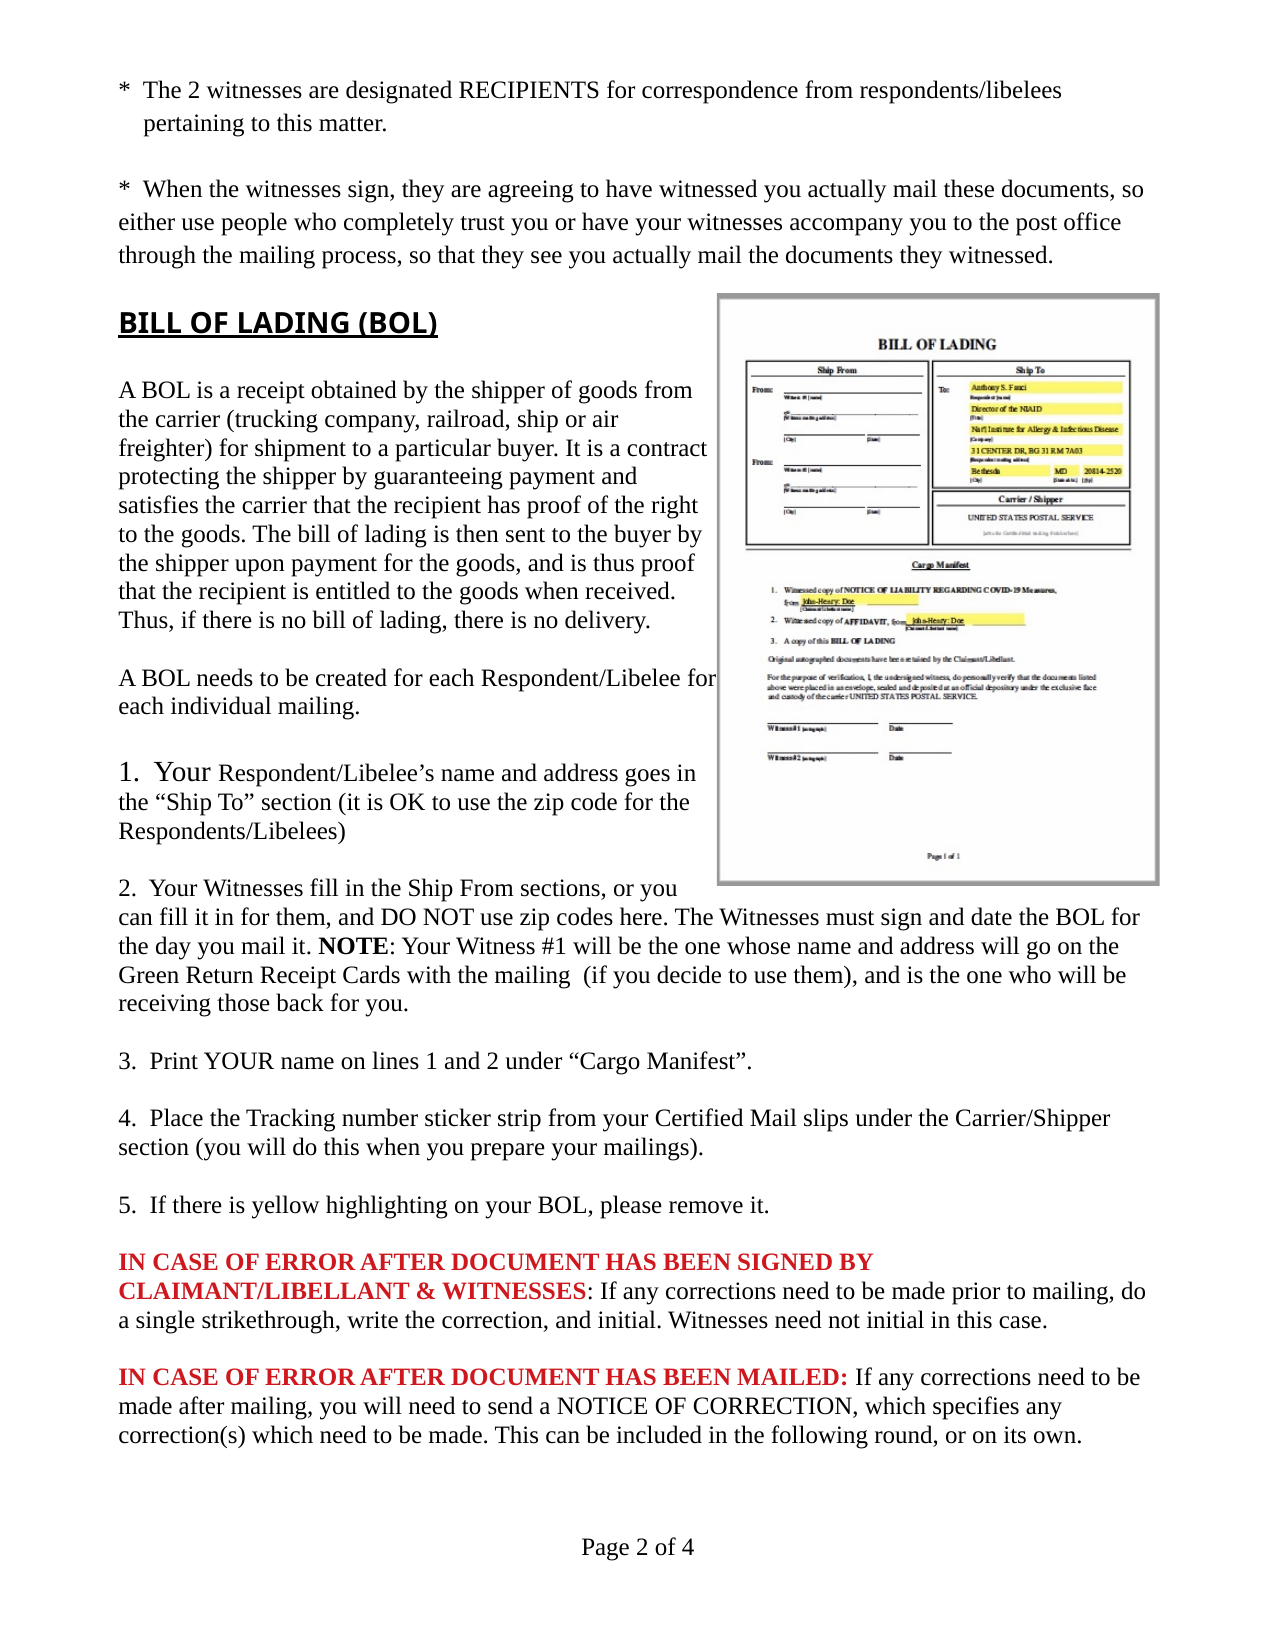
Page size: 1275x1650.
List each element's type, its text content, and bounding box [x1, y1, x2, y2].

text 1. Your Respondent/Libelee’s name and address goes in the “Ship To” section (it is OK to use the zip code for the Respondents/Libelees) [118, 754, 716, 845]
text 3. Print YOUR name on lines 1 and 2 under “Cargo Manifest”. [118, 1046, 1157, 1075]
text BILL OF LADING (BOL) [118, 302, 716, 342]
text 2. Your Witnesses fill in the Ship From sections, or you can fill it in for them, and DO NOT use zip codes here. The Witnesses must sign and date the BOL for the day you mail it. NOTE: Your Witness #1 will be the one whose name and address will go on the Green Return Receipt Cards with the mailing (if you decide to use them), and is the one who will be receiving those back for you. [118, 873, 1157, 1017]
text * The 2 witnesses are designated RECIPIENTS for correspondence from respondents/libelees [118, 75, 1157, 104]
text * When the witnesses sign, they are agreeing to have witnessed you actually mail these documents, so [118, 174, 1157, 203]
text 5. If there is yellow highlighting on your BOL, please remove it. [118, 1190, 1157, 1218]
text either use people who completely trust you or have your witnesses accompany you to the post office through the mailing process, so that they see you actually mail the documents they witnessed. [118, 207, 1157, 269]
text A BOL needs to be created for each Respondent/Libelee for each individual mailing. [118, 663, 716, 720]
text 4. Place the Tracking number sticker strip from your Certified Mail slips under the Carrier/Shipper section (you will do this when you prepare your mailings). [118, 1103, 1157, 1161]
text IN CASE OF ERROR AFTER DOCUMENT HAS BEEN MAILED: If any corrections need to be made after mailing, you will need to send a NOTICE OF CORRECTION, which specifies any correction(s) which need to be made. This can be included in the following round, or on its own. [118, 1362, 1157, 1448]
text IN CASE OF ERROR AFTER DOCUMENT HAS BEEN SIGNED BY CLAIMANT/LIBELLANT & WITNESSES: If any corrections need to be made prior to mailing, do a single strikethrough, write the correction, and initial. Witnesses need not initial in this case. [118, 1247, 1157, 1333]
text A BOL is a receipt obtained by the shipper of goods from the carrier (trucking company, railroad, ship or air freighter) for shipment to a particular buyer. It is a contract protecting the shipper by guaranteeing payment and satisfies the carrier that the recipient has proof of the right to the goods. The bill of lading is then sent to the buyer by the shipper upon payment for the goods, and is thus proof that the recipient is entitled to the goods when received. Thus, if there is no bill of lading, there is no delivery. [118, 375, 716, 634]
text pertaining to this matter. [118, 108, 1157, 137]
